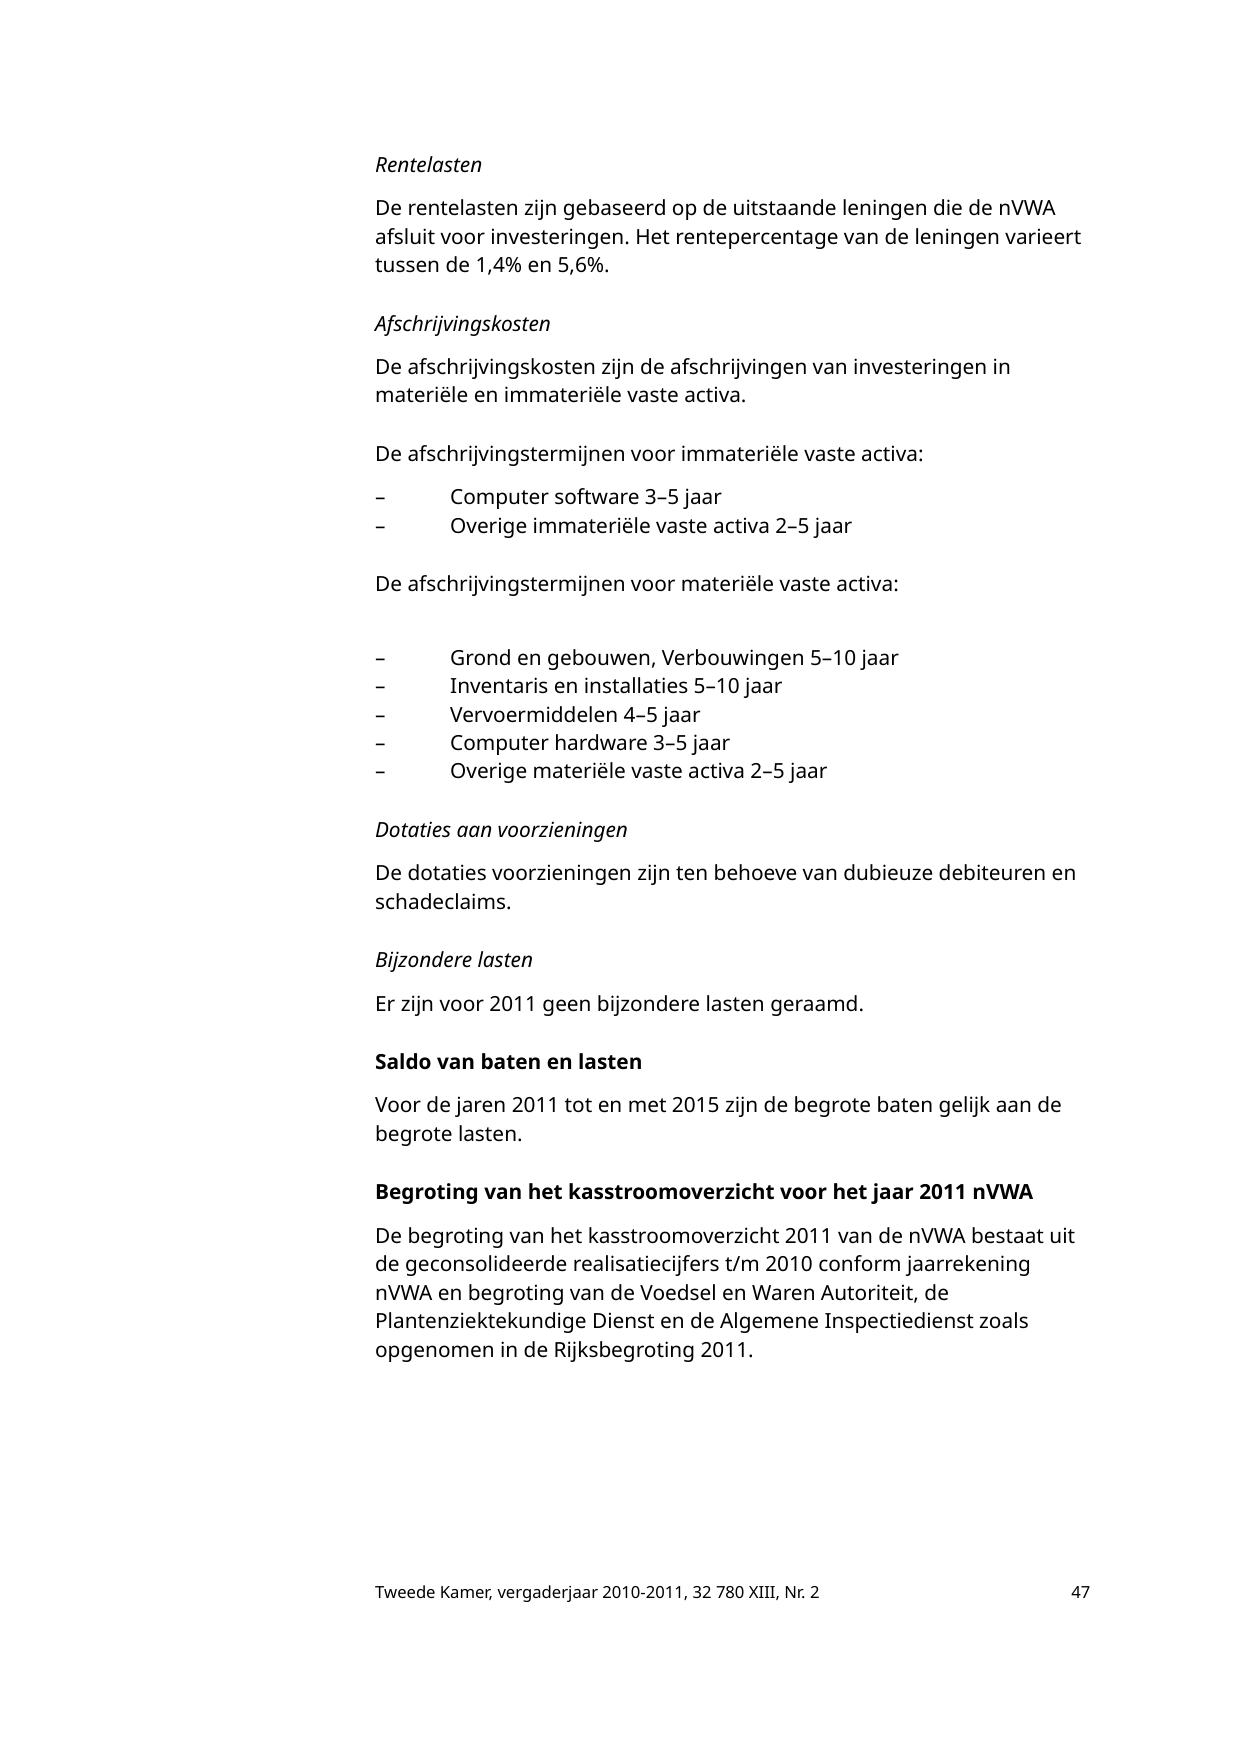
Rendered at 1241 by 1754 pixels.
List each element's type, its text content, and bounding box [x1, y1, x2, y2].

text Er zijn voor 2011 geen bijzondere lasten geraamd. [375, 989, 1090, 1017]
list Vervoermiddelen 4–5 jaar [375, 700, 1090, 728]
text Begroting van het kasstroomoverzicht voor het jaar 2011 nVWA [375, 1177, 1090, 1206]
text De begroting van het kasstroomoverzicht 2011 van de nVWA bestaat uit de geconsolideerde realisatiecijfers t/m 2010 conform jaarrekening nVWA en begroting van de Voedsel en Waren Autoriteit, de Plantenziektekundige Dienst en de Algemene Inspectiedienst zoals opgenomen in de Rijksbegroting 2011. [375, 1221, 1090, 1363]
text De rentelasten zijn gebaseerd op de uitstaande leningen die de nVWA afsluit voor investeringen. Het rentepercentage van de leningen varieert tussen de 1,4% en 5,6%. [375, 193, 1090, 279]
text Saldo van baten en lasten [375, 1047, 1090, 1076]
text Dotaties aan voorzieningen [375, 815, 1090, 843]
list Overige materiële vaste activa 2–5 jaar [375, 757, 1090, 785]
text Voor de jaren 2011 tot en met 2015 zijn de begrote baten gelijk aan de begrote lasten. [375, 1091, 1090, 1147]
text Bijzondere lasten [375, 945, 1090, 974]
list Grond en gebouwen, Verbouwingen 5–10 jaar [375, 643, 1090, 671]
text De afschrijvingskosten zijn de afschrijvingen van investeringen in materiële en immateriële vaste activa. [375, 352, 1090, 409]
list Overige immateriële vaste activa 2–5 jaar [375, 511, 1090, 539]
text De afschrijvingstermijnen voor materiële vaste activa: [375, 569, 1090, 598]
text Rentelasten [375, 150, 1090, 178]
list Computer hardware 3–5 jaar [375, 728, 1090, 757]
list Inventaris en installaties 5–10 jaar [375, 671, 1090, 700]
text Afschrijvingskosten [375, 309, 1090, 337]
list Computer software 3–5 jaar [375, 482, 1090, 511]
text De dotaties voorzieningen zijn ten behoeve van dubieuze debiteuren en schadeclaims. [375, 858, 1090, 915]
text De afschrijvingstermijnen voor immateriële vaste activa: [375, 439, 1090, 467]
